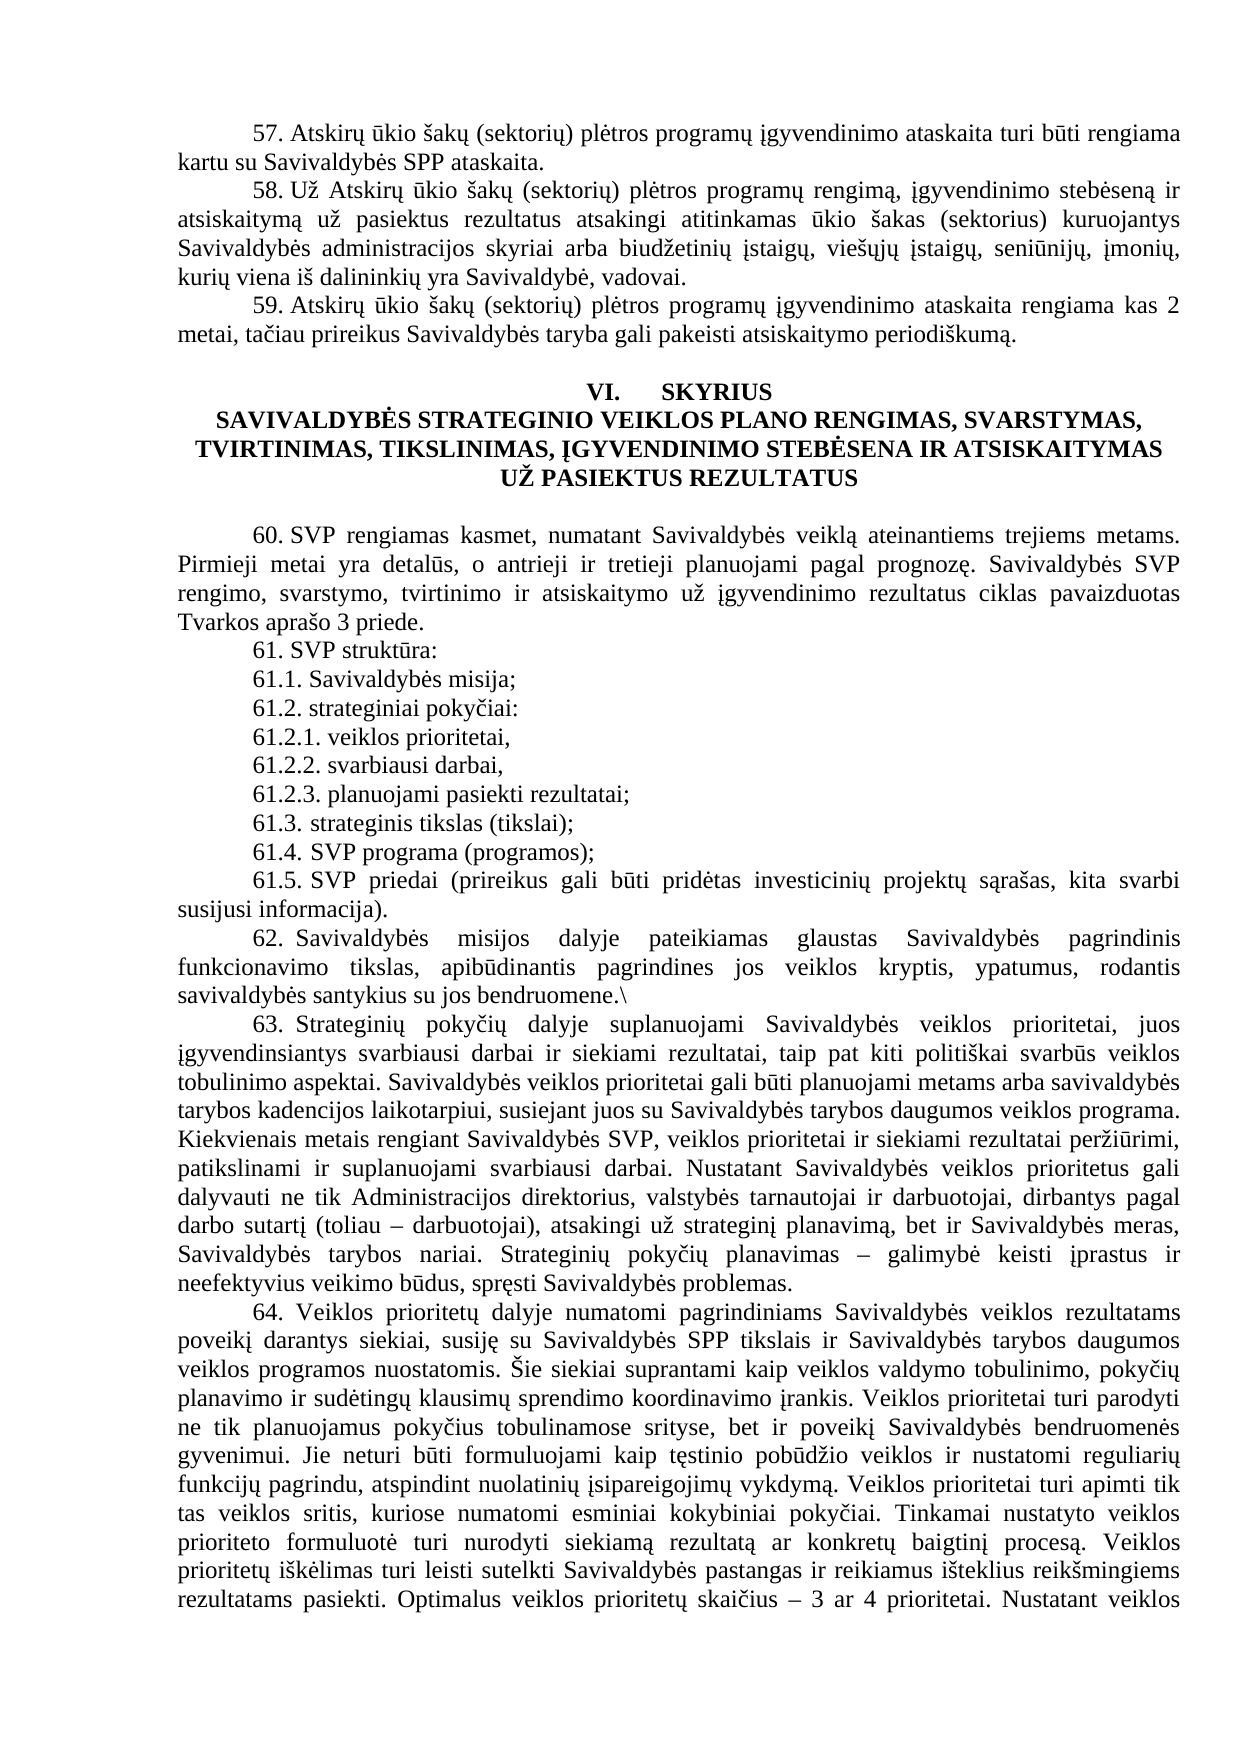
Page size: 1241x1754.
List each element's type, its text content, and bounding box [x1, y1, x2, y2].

text 61.2.3. planuojami pasiekti rezultatai; [177, 779, 1181, 808]
text 61. SVP struktūra: [177, 636, 1181, 664]
text SAVIVALDYBĖS STRATEGINIO VEIKLOS PLANO RENGIMAS, SVARSTYMAS, TVIRTINIMAS, TIKSLINIMAS, ĮGYVENDINIMO STEBĖSENA IR ATSISKAITYMAS UŽ PASIEKTUS REZULTATUS [177, 406, 1181, 492]
text 58. Už Atskirų ūkio šakų (sektorių) plėtros programų rengimą, įgyvendinimo stebėseną ir atsiskaitymą už pasiektus rezultatus atsakingi atitinkamas ūkio šakas (sektorius) kuruojantys Savivaldybės administracijos skyriai arba biudžetinių įstaigų, viešųjų įstaigų, seniūnijų, įmonių, kurių viena iš dalininkių yra Savivaldybė, vadovai. [177, 176, 1181, 291]
text 57. Atskirų ūkio šakų (sektorių) plėtros programų įgyvendinimo ataskaita turi būti rengiama kartu su Savivaldybės SPP ataskaita. [177, 118, 1181, 176]
text 59. Atskirų ūkio šakų (sektorių) plėtros programų įgyvendinimo ataskaita rengiama kas 2 metai, tačiau prireikus Savivaldybės taryba gali pakeisti atsiskaitymo periodiškumą. [177, 291, 1181, 348]
text 61.2. strateginiai pokyčiai: [177, 693, 1181, 722]
text 61.3. strateginis tikslas (tikslai); [177, 808, 1181, 837]
text 61.2.2. svarbiausi darbai, [177, 751, 1181, 779]
text 64. Veiklos prioritetų dalyje numatomi pagrindiniams Savivaldybės veiklos rezultatams poveikį darantys siekiai, susiję su Savivaldybės SPP tikslais ir Savivaldybės tarybos daugumos veiklos programos nuostatomis. Šie siekiai suprantami kaip veiklos valdymo tobulinimo, pokyčių planavimo ir sudėtingų klausimų sprendimo koordinavimo įrankis. Veiklos prioritetai turi parodyti ne tik planuojamus pokyčius tobulinamose srityse, bet ir poveikį Savivaldybės bendruomenės gyvenimui. Jie neturi būti formuluojami kaip tęstinio pobūdžio veiklos ir nustatomi reguliarių funkcijų pagrindu, atspindint nuolatinių įsipareigojimų vykdymą. Veiklos prioritetai turi apimti tik tas veiklos sritis, kuriose numatomi esminiai kokybiniai pokyčiai. Tinkamai nustatyto veiklos prioriteto formuluotė turi nurodyti siekiamą rezultatą ar konkretų baigtinį procesą. Veiklos prioritetų iškėlimas turi leisti sutelkti Savivaldybės pastangas ir reikiamus išteklius reikšmingiems rezultatams pasiekti. Optimalus veiklos prioritetų skaičius – 3 ar 4 prioritetai. Nustatant veiklos [177, 1297, 1181, 1613]
text 60. SVP rengiamas kasmet, numatant Savivaldybės veiklą ateinantiems trejiems metams. Pirmieji metai yra detalūs, o antrieji ir tretieji planuojami pagal prognozę. Savivaldybės SVP rengimo, svarstymo, tvirtinimo ir atsiskaitymo už įgyvendinimo rezultatus ciklas pavaizduotas Tvarkos aprašo 3 priede. [177, 521, 1181, 636]
text VI. SKYRIUS [177, 377, 1181, 406]
text 61.4. SVP programa (programos); [177, 837, 1181, 866]
text 63. Strateginių pokyčių dalyje suplanuojami Savivaldybės veiklos prioritetai, juos įgyvendinsiantys svarbiausi darbai ir siekiami rezultatai, taip pat kiti politiškai svarbūs veiklos tobulinimo aspektai. Savivaldybės veiklos prioritetai gali būti planuojami metams arba savivaldybės tarybos kadencijos laikotarpiui, susiejant juos su Savivaldybės tarybos daugumos veiklos programa. Kiekvienais metais rengiant Savivaldybės SVP, veiklos prioritetai ir siekiami rezultatai peržiūrimi, patikslinami ir suplanuojami svarbiausi darbai. Nustatant Savivaldybės veiklos prioritetus gali dalyvauti ne tik Administracijos direktorius, valstybės tarnautojai ir darbuotojai, dirbantys pagal darbo sutartį (toliau – darbuotojai), atsakingi už strateginį planavimą, bet ir Savivaldybės meras, Savivaldybės tarybos nariai. Strateginių pokyčių planavimas – galimybė keisti įprastus ir neefektyvius veikimo būdus, spręsti Savivaldybės problemas. [177, 1009, 1181, 1297]
text 61.2.1. veiklos prioritetai, [177, 722, 1181, 751]
text 62. Savivaldybės misijos dalyje pateikiamas glaustas Savivaldybės pagrindinis funkcionavimo tikslas, apibūdinantis pagrindines jos veiklos kryptis, ypatumus, rodantis savivaldybės santykius su jos bendruomene.\ [177, 923, 1181, 1009]
text 61.1. Savivaldybės misija; [177, 664, 1181, 693]
text 61.5. SVP priedai (prireikus gali būti pridėtas investicinių projektų sąrašas, kita svarbi susijusi informacija). [177, 866, 1181, 923]
